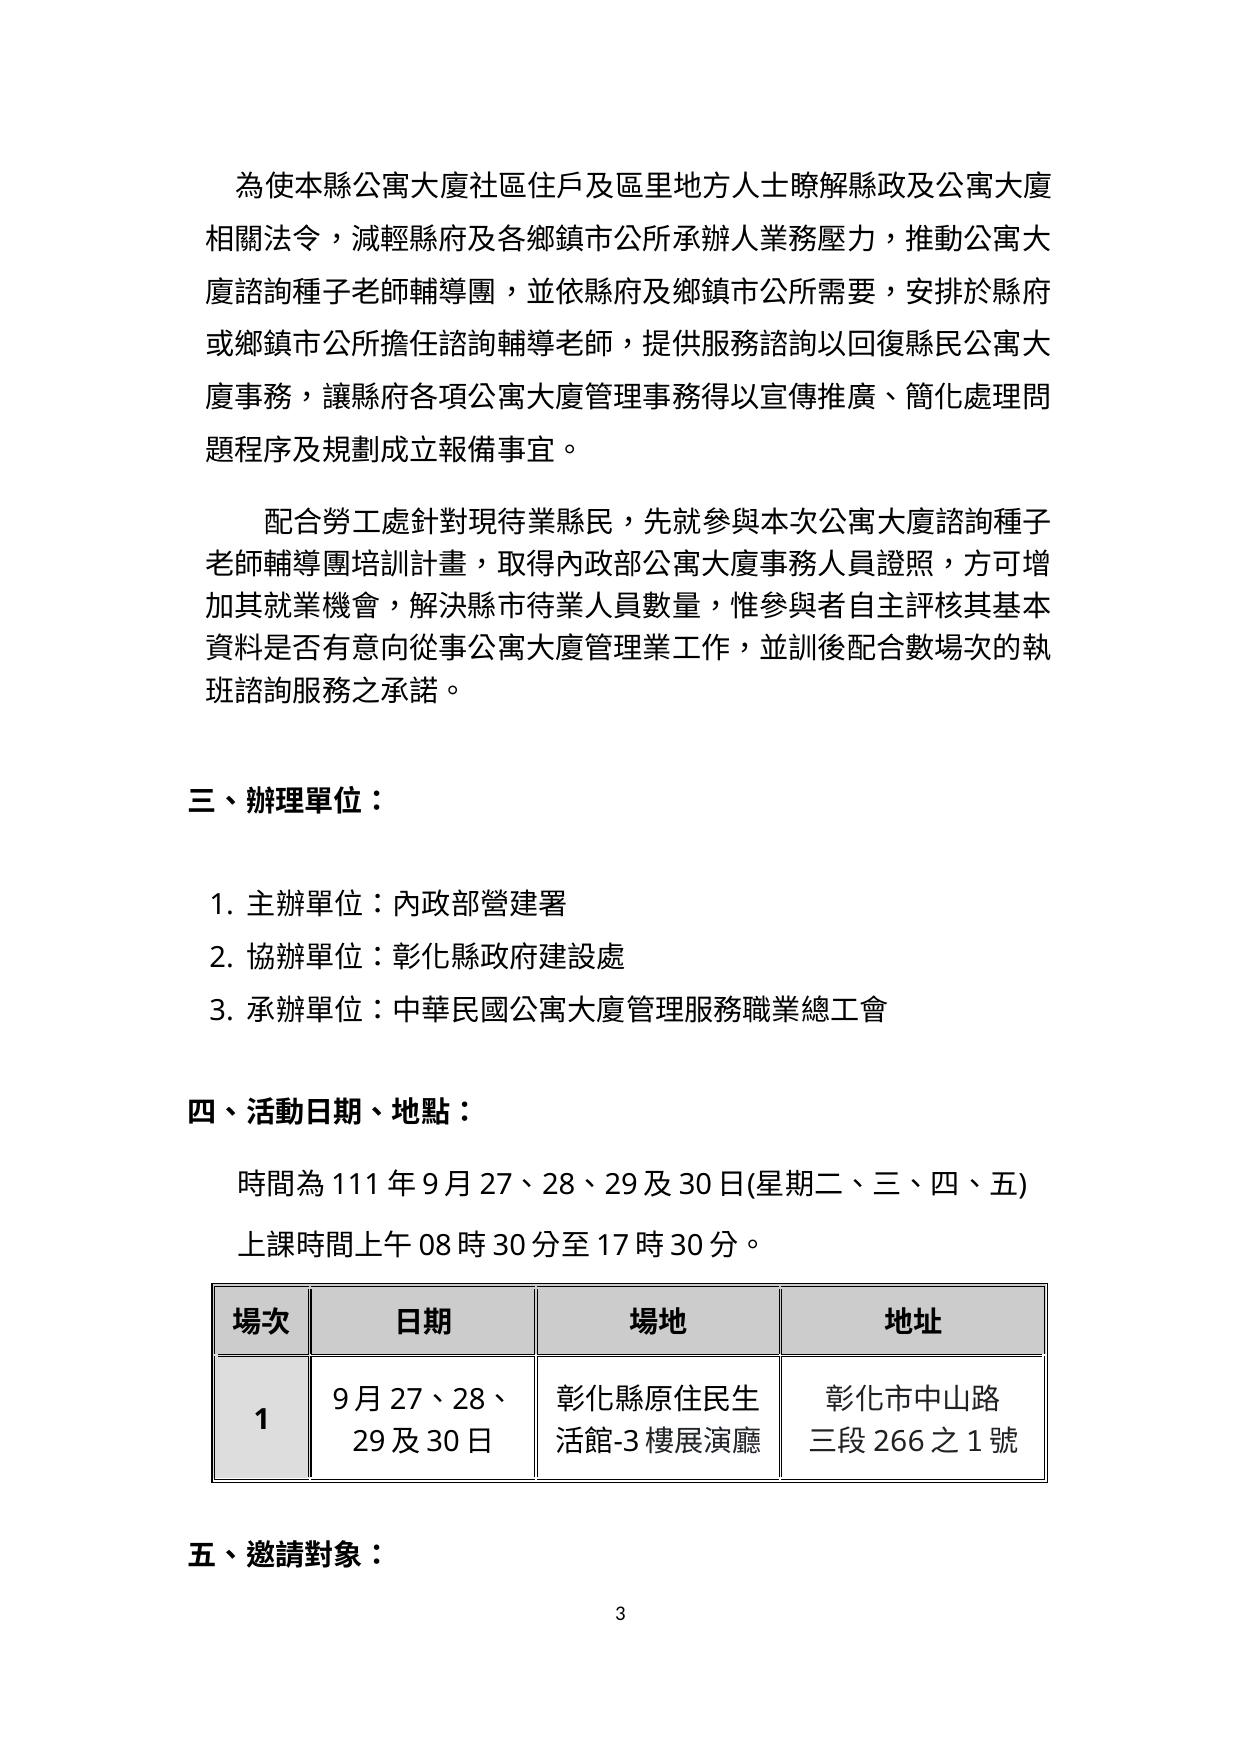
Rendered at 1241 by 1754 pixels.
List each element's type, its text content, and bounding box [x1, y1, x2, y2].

table_cell 1 [213, 1354, 310, 1478]
text 三、辦理單位： [187, 778, 1053, 820]
text 上課時間上午08時30分至17時30分。 [237, 1221, 1053, 1264]
table_header 場地 [536, 1284, 781, 1354]
table_header 日期 [310, 1284, 536, 1354]
text 五、邀請對象： [187, 1532, 1053, 1574]
list 主辦單位：內政部營建署 [209, 880, 1053, 923]
text 時間為111年9月27、28、29及30日(星期二、三、四、五) [237, 1160, 1053, 1203]
text 配合勞工處針對現待業縣民，先就參與本次公寓大廈諮詢種子老師輔導團培訓計畫，取得內政部公寓大廈事務人員證照，方可增加其就業機會，解決縣市待業人員數量，惟參與者自主評核其基本資料是否有意向從事公寓大廈管理業工作，並訓後配合數場次的執班諮詢服務之承諾。 [205, 498, 1053, 709]
table_header 地址 [781, 1287, 1044, 1354]
list 協辦單位：彰化縣政府建設處 [209, 933, 1053, 976]
list 承辦單位：中華民國公寓大廈管理服務職業總工會 [209, 986, 1053, 1028]
table_cell 彰化市中山路 三段266之1號 [781, 1354, 1046, 1478]
table_cell 9月27、28、 29及30日 [310, 1354, 536, 1478]
text 為使本縣公寓大廈社區住戶及區里地方人士瞭解縣政及公寓大廈相關法令，減輕縣府及各鄉鎮市公所承辦人業務壓力，推動公寓大廈諮詢種子老師輔導團，並依縣府及鄉鎮市公所需要，安排於縣府或鄉鎮市公所擔任諮詢輔導老師，提供服務諮詢以回復縣民公寓大廈事務，讓縣府各項公寓大廈管理事務得以宣傳推廣、簡化處理問題程序及規劃成立報備事宜。 [205, 162, 1053, 469]
text 四、活動日期、地點： [187, 1089, 1053, 1131]
table_cell 彰化縣原住民生活館-3樓展演廳 [536, 1357, 781, 1478]
table_header 場次 [213, 1284, 310, 1354]
